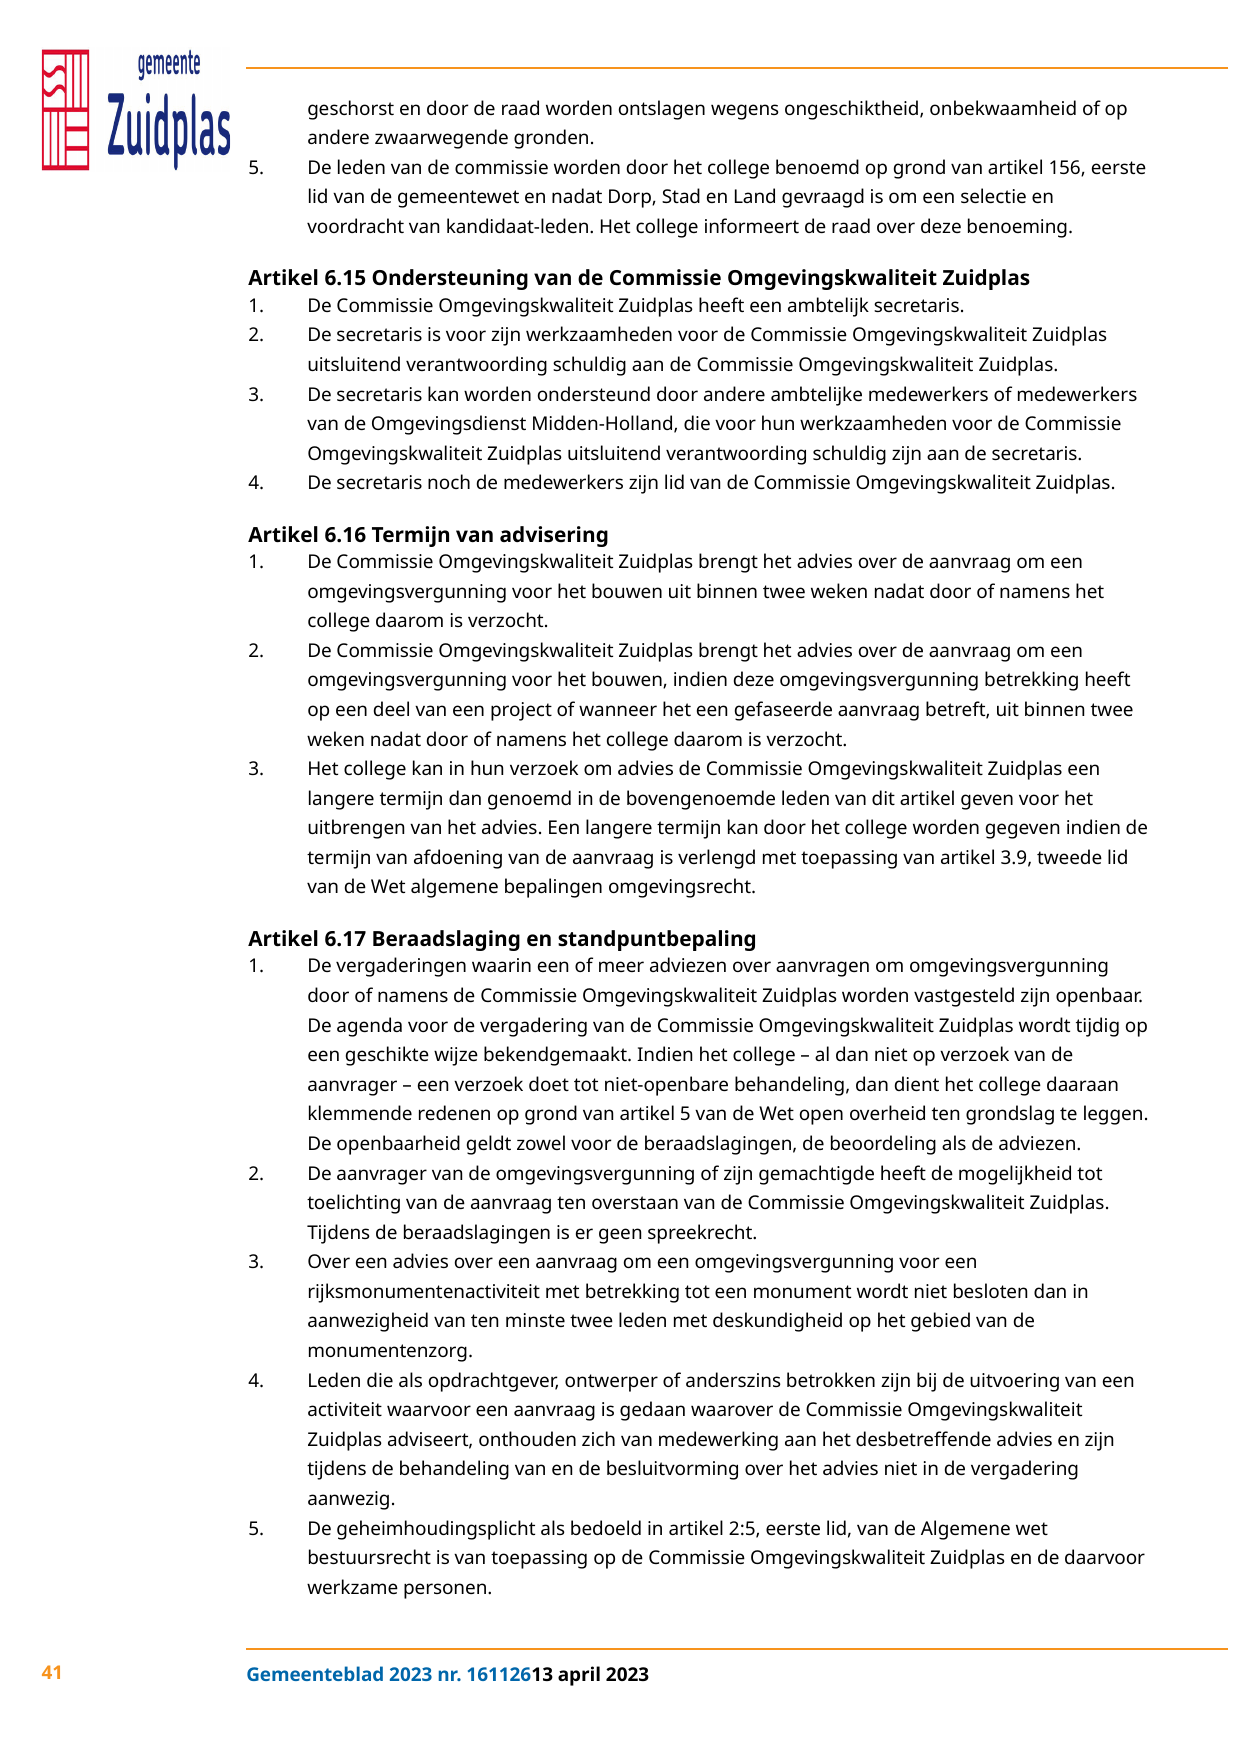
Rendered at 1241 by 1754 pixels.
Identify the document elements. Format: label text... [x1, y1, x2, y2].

list De secretaris is voor zijn werkzaamheden voor de Commissie Omgevingskwaliteit Zuidplas uitsluitend verantwoording schuldig aan de Commissie Omgevingskwaliteit Zuidplas. [248, 322, 1152, 377]
list De leden van de commissie worden door het college benoemd op grond van artikel 156, eerste lid van de gemeentewet en nadat Dorp, Stad en Land gevraagd is om een selectie en voordracht van kandidaat-leden. Het college informeert de raad over deze benoeming. [248, 154, 1152, 239]
list De Commissie Omgevingskwaliteit Zuidplas brengt het advies over de aanvraag om een omgevingsvergunning voor het bouwen, indien deze omgevingsvergunning betrekking heeft op een deel van een project of wanneer het een gefaseerde aanvraag betreft, uit binnen twee weken nadat door of namens het college daarom is verzocht. [248, 637, 1152, 752]
picture [41, 47, 231, 172]
text Artikel 6.17 Beraadslaging en standpuntbepaling [248, 924, 1152, 953]
list De Commissie Omgevingskwaliteit Zuidplas heeft een ambtelijk secretaris. [248, 292, 1152, 318]
list Leden die als opdrachtgever, ontwerper of anderszins betrokken zijn bij de uitvoering van een activiteit waarvoor een aanvraag is gedaan waarover de Commissie Omgevingskwaliteit Zuidplas adviseert, onthouden zich van medewerking aan het desbetreffende advies en zijn tijdens de behandeling van en de besluitvorming over het advies niet in de vergadering aanwezig. [248, 1367, 1152, 1511]
list De vergaderingen waarin een of meer adviezen over aanvragen om omgevingsvergunning door of namens de Commissie Omgevingskwaliteit Zuidplas worden vastgesteld zijn openbaar. De agenda voor de vergadering van de Commissie Omgevingskwaliteit Zuidplas wordt tijdig op een geschikte wijze bekendgemaakt. Indien het college – al dan niet op verzoek van de aanvrager – een verzoek doet tot niet-openbare behandeling, dan dient het college daaraan klemmende redenen op grond van artikel 5 van de Wet open overheid ten grondslag te leggen. De openbaarheid geldt zowel voor de beraadslagingen, de beoordeling als de adviezen. [248, 953, 1152, 1156]
list De secretaris kan worden ondersteund door andere ambtelijke medewerkers of medewerkers van de Omgevingsdienst Midden-Holland, die voor hun werkzaamheden voor de Commissie Omgevingskwaliteit Zuidplas uitsluitend verantwoording schuldig zijn aan de secretaris. [248, 381, 1152, 466]
text Artikel 6.15 Ondersteuning van de Commissie Omgevingskwaliteit Zuidplas [248, 263, 1152, 292]
list geschorst en door de raad worden ontslagen wegens ongeschiktheid, onbekwaamheid of op andere zwaarwegende gronden. [248, 95, 1152, 150]
list Het college kan in hun verzoek om advies de Commissie Omgevingskwaliteit Zuidplas een langere termijn dan genoemd in de bovengenoemde leden van dit artikel geven voor het uitbrengen van het advies. Een langere termijn kan door het college worden gegeven indien de termijn van afdoening van de aanvraag is verlengd met toepassing van artikel 3.9, tweede lid van de Wet algemene bepalingen omgevingsrecht. [248, 755, 1152, 899]
text Artikel 6.16 Termijn van advisering [248, 520, 1152, 548]
list Over een advies over een aanvraag om een omgevingsvergunning voor een rijksmonumentenactiviteit met betrekking tot een monument wordt niet besloten dan in aanwezigheid van ten minste twee leden met deskundigheid op het gebied van de monumentenzorg. [248, 1248, 1152, 1363]
list De geheimhoudingsplicht als bedoeld in artikel 2:5, eerste lid, van de Algemene wet bestuursrecht is van toepassing op de Commissie Omgevingskwaliteit Zuidplas en de daarvoor werkzame personen. [248, 1515, 1152, 1599]
list De Commissie Omgevingskwaliteit Zuidplas brengt het advies over de aanvraag om een omgevingsvergunning voor het bouwen uit binnen twee weken nadat door of namens het college daarom is verzocht. [248, 548, 1152, 633]
list De aanvrager van de omgevingsvergunning of zijn gemachtigde heeft de mogelijkheid tot toelichting van de aanvraag ten overstaan van de Commissie Omgevingskwaliteit Zuidplas. Tijdens de beraadslagingen is er geen spreekrecht. [248, 1160, 1152, 1244]
list De secretaris noch de medewerkers zijn lid van de Commissie Omgevingskwaliteit Zuidplas. [248, 469, 1152, 495]
